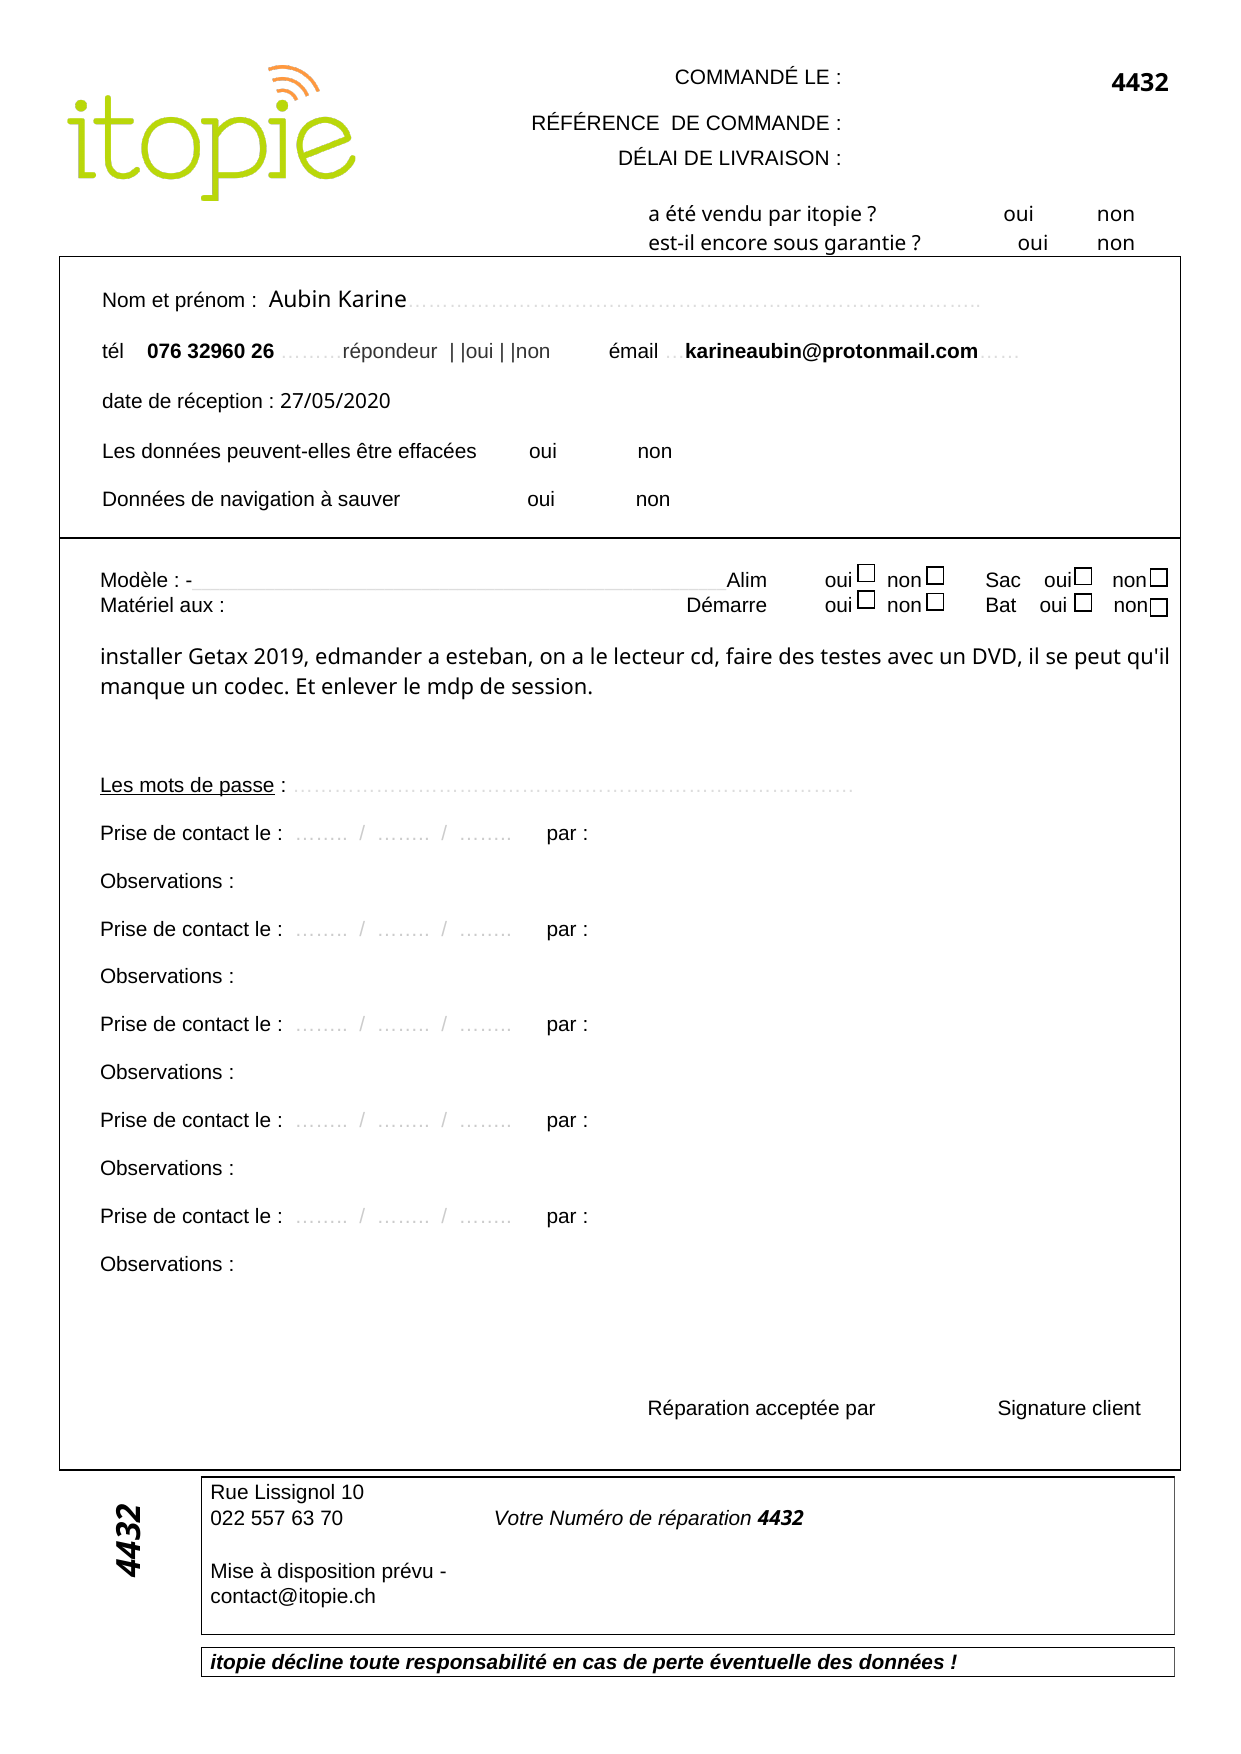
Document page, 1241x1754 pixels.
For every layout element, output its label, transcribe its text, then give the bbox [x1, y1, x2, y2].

text Nom et prénom : Aubin Karine……………………………………………………………………….. [60, 280, 1180, 314]
text a été vendu par itopie ? oui non [59, 199, 1181, 228]
text Prise de contact le : …….. / …….. / …….. par : [60, 817, 1180, 844]
picture [67, 65, 356, 201]
text Prise de contact le : …….. / …….. / …….. par : [60, 1105, 1180, 1132]
table_cell RÉFÉRENCE DE COMMANDE : [490, 105, 847, 140]
table_cell itopie décline toute responsabilité en cas de perte éventuelle des données ! [195, 1641, 1180, 1683]
text Observations : [60, 1153, 1180, 1180]
text tél 076 32960 26 ………répondeur | |oui | |non émail …karineaubin@protonmail.com…… [60, 335, 1180, 362]
table_header 4432 [847, 59, 1180, 104]
text Prise de contact le : …….. / …….. / …….. par : [60, 1201, 1180, 1228]
text Modèle : - Alim oui non Sac oui non [879, 562, 925, 590]
text Observations : [60, 1249, 1180, 1276]
text Les mots de passe : ……………………………………………………………………… [60, 769, 1180, 797]
text Réparation acceptée par Signature client [60, 1392, 1180, 1419]
text Observations : [60, 865, 1180, 892]
table_cell [847, 140, 1180, 175]
text est-il encore sous garantie ? oui non [59, 228, 1181, 256]
table_cell [847, 105, 1180, 140]
text Modèle : - Alim oui non Sac oui non [60, 562, 856, 590]
table_header Rue Lissignol 10 022 557 63 70 Votre Numéro de réparation 4432 Mise à disposition prévu - contact@itopie.ch [195, 1471, 1180, 1641]
text Prise de contact le : …….. / …….. / …….. par : [60, 1009, 1180, 1036]
text Matériel aux : Démarre oui non Bat oui non [60, 590, 1180, 617]
text Observations : [60, 961, 1180, 988]
text Les données peuvent-elles être effacées oui non [60, 436, 1180, 463]
text date de réception : 27/05/2020 [60, 383, 1180, 415]
text installer Getax 2019, edmander a esteban, on a le lecteur cd, faire des testes avec un DVD, il se peut qu'il manque un codec. Et enlever le mdp de session. [60, 638, 1180, 701]
table_cell DÉLAI DE LIVRAISON : [490, 140, 847, 175]
text Données de navigation à sauver oui non [60, 484, 1180, 511]
table_header COMMANDÉ LE : [490, 59, 847, 104]
text Observations : [60, 1057, 1180, 1084]
table_header 4432 [59, 1471, 195, 1683]
text Modèle : - Alim oui non Sac oui non [948, 562, 1180, 590]
text Prise de contact le : …….. / …….. / …….. par : [60, 913, 1180, 940]
